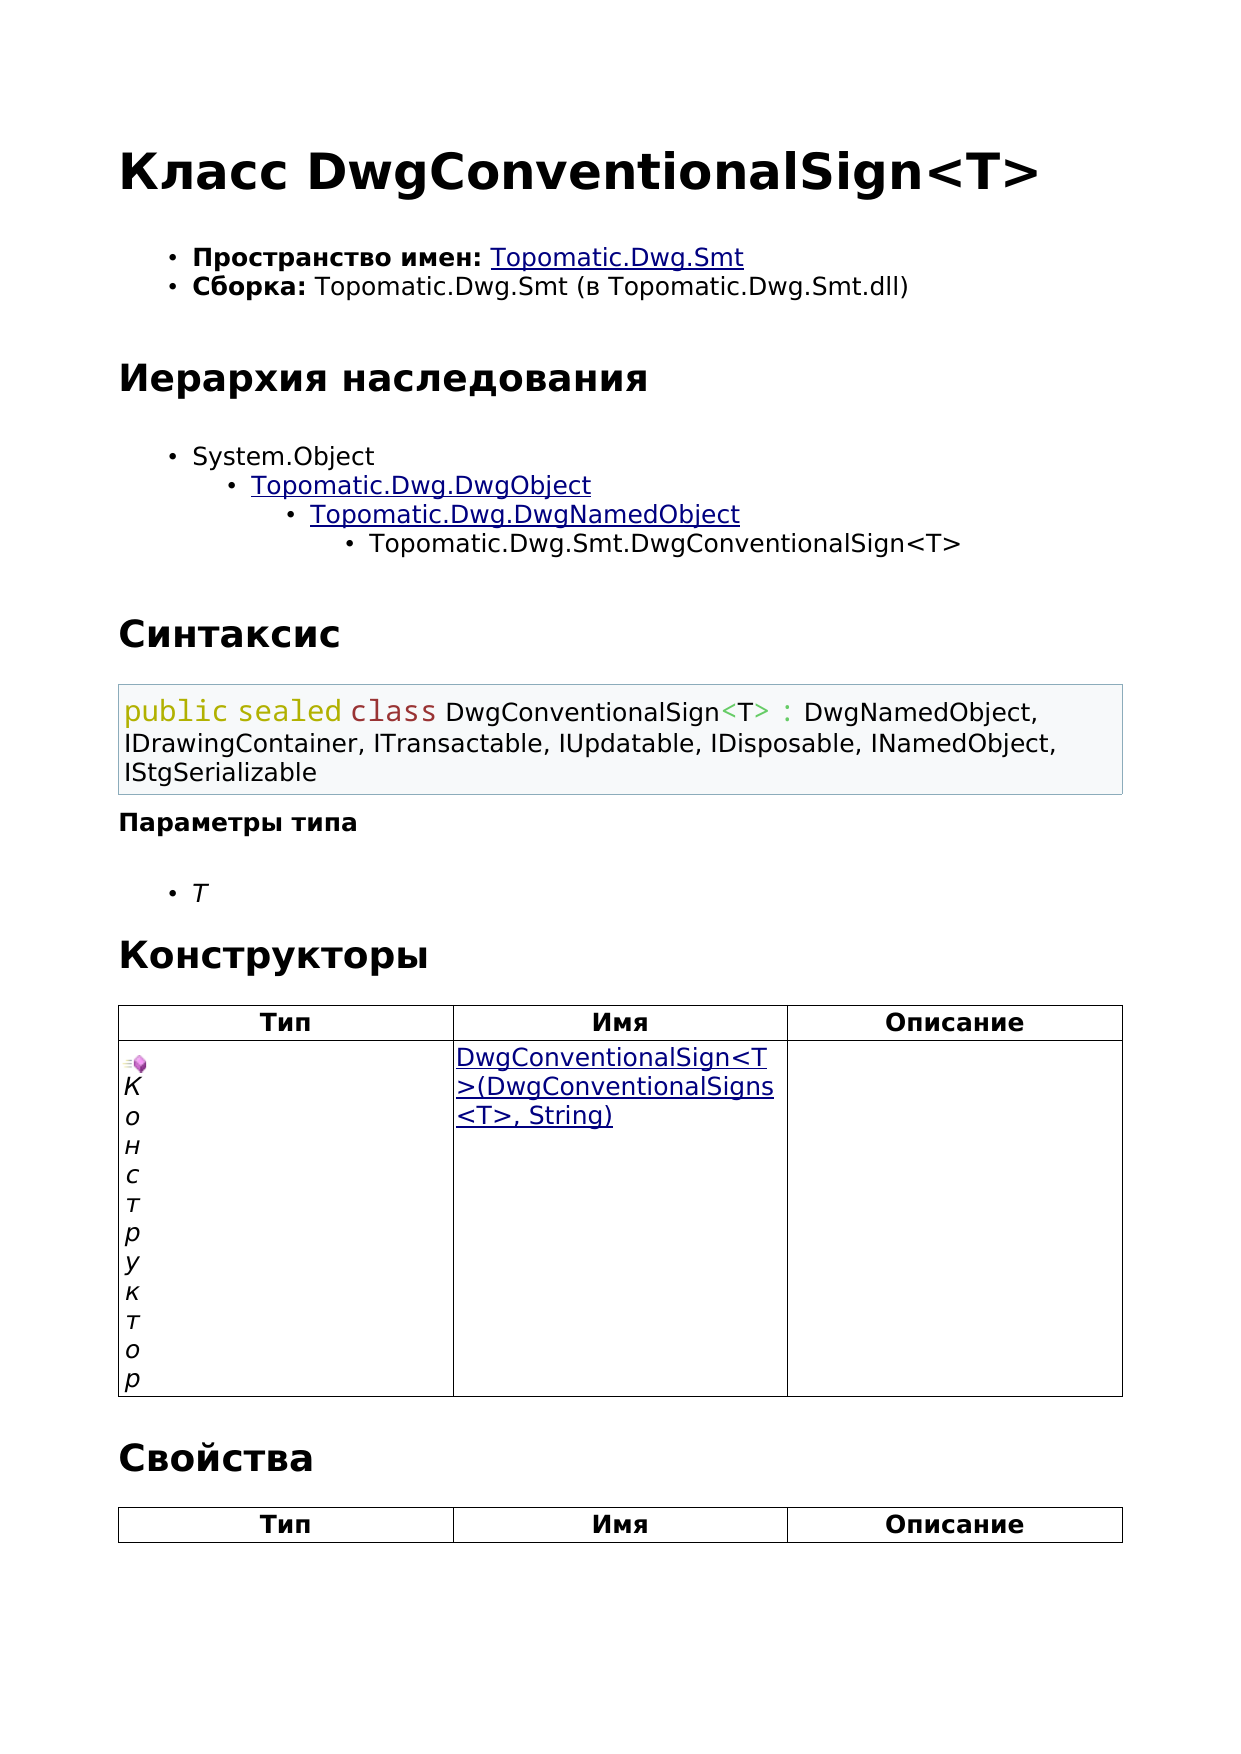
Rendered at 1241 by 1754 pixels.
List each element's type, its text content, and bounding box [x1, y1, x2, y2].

subtitle Конструкторы [118, 934, 1122, 977]
table_header Имя [454, 1006, 787, 1040]
list Topomatic.Dwg.DwgObject [236, 471, 1122, 500]
list System.Object [177, 442, 1122, 471]
table_header Тип [119, 1508, 453, 1542]
table_header Описание [788, 1508, 1122, 1542]
table_cell DwgConventionalSign<T>(DwgConventionalSigns<T>, String) [454, 1041, 787, 1396]
table_header Имя [454, 1508, 787, 1542]
table_header Тип [119, 1006, 453, 1040]
table_cell [119, 1041, 453, 1396]
subtitle Класс DwgConventionalSign<T> [118, 143, 1122, 201]
picture [121, 1055, 147, 1073]
table_header public sealed class DwgConventionalSign<T> : DwgNamedObject, IDrawingContainer, ITransactable, IUpdatable, IDisposable, INamedObject, IStgSerializable [119, 685, 1122, 794]
list Пространство имен: Topomatic.Dwg.Smt [177, 243, 1122, 272]
subtitle Иерархия наследования [118, 356, 1122, 400]
table_header Описание [788, 1006, 1122, 1040]
subtitle Синтаксис [118, 613, 1122, 657]
text Параметры типа [118, 808, 1122, 838]
list Topomatic.Dwg.Smt.DwgConventionalSign<T> [354, 529, 1122, 558]
table_cell [788, 1041, 1122, 1396]
list Сборка: Topomatic.Dwg.Smt (в Topomatic.Dwg.Smt.dll) [177, 272, 1122, 302]
subtitle Свойства [118, 1436, 1122, 1480]
list Topomatic.Dwg.DwgNamedObject [295, 500, 1122, 529]
list T [177, 880, 1122, 909]
